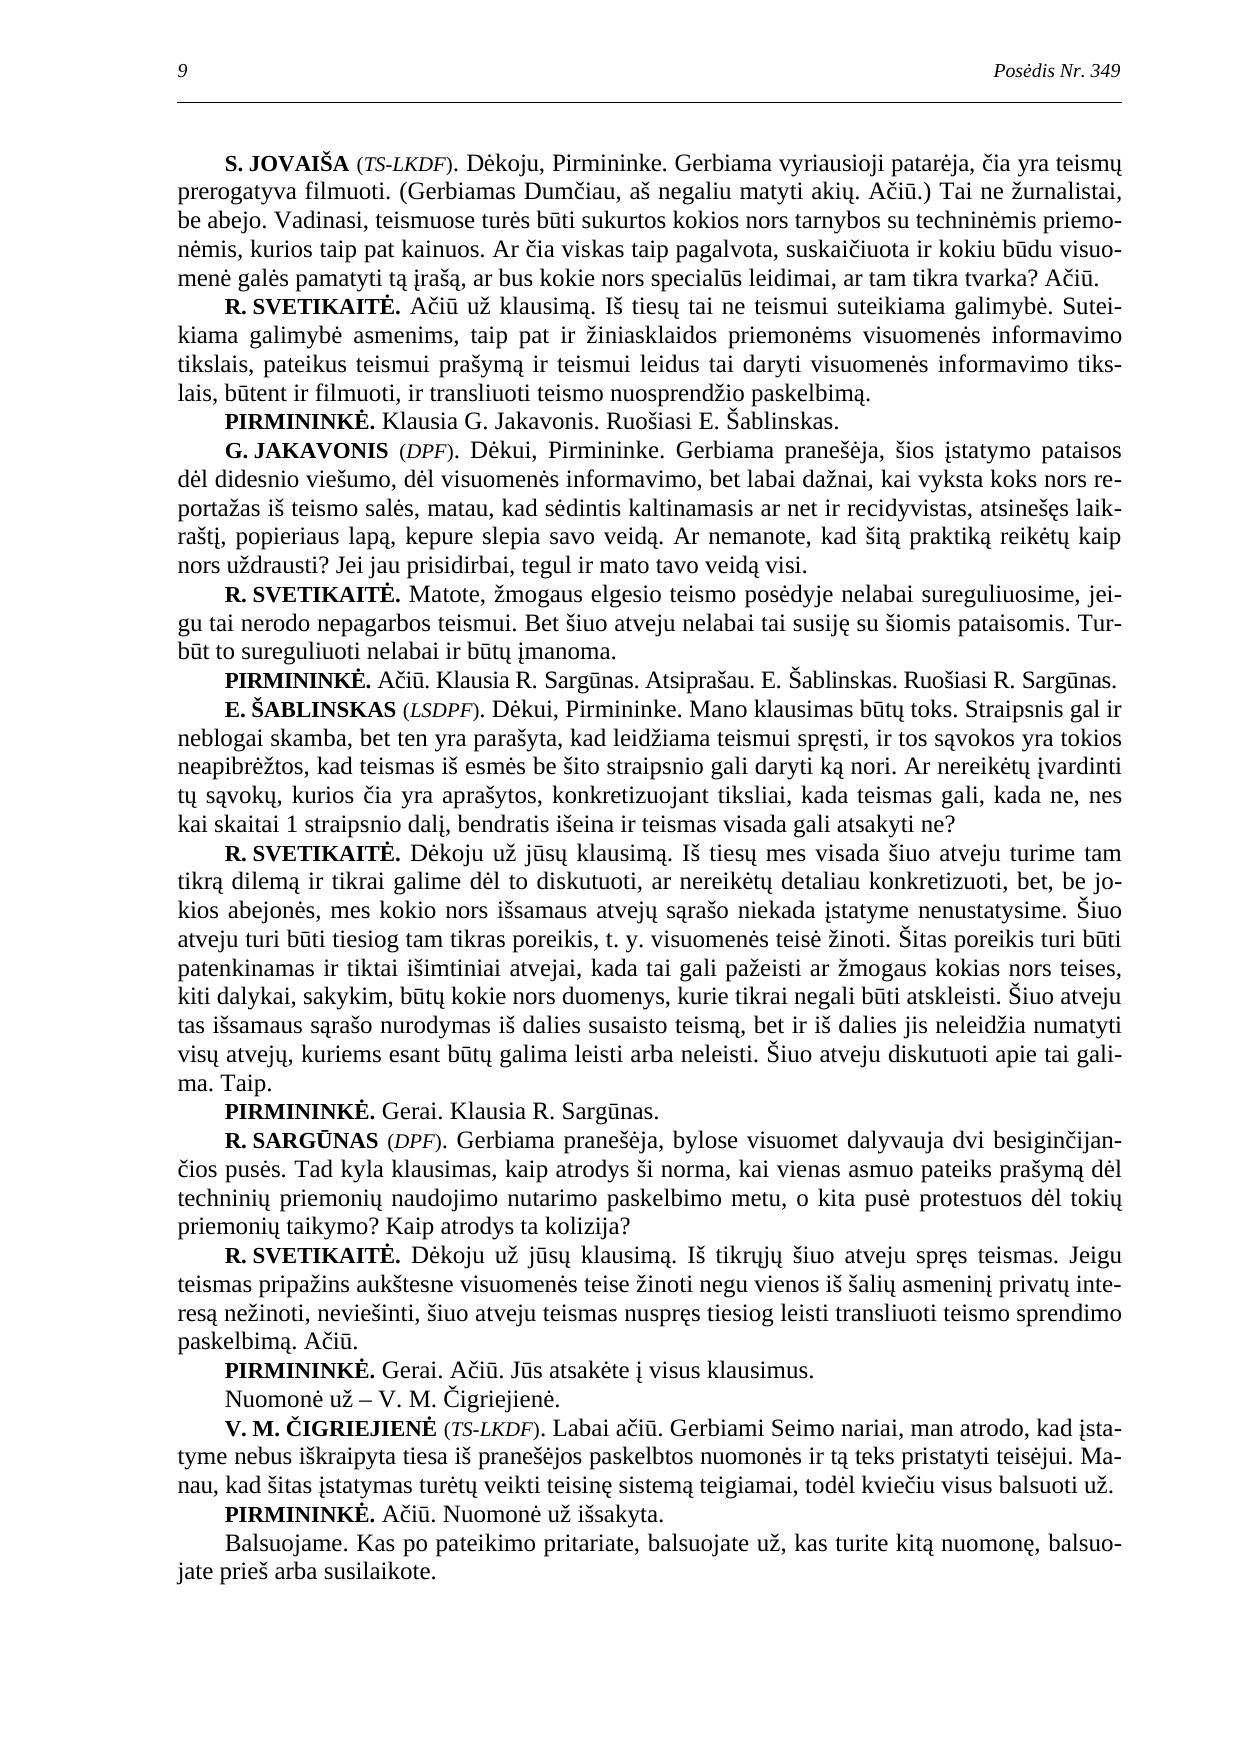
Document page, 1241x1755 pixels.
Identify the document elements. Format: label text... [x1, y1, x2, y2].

text PIRMININKĖ. Ge­rai. Klau­sia R. Sar­gū­nas. [177, 1096, 1122, 1125]
text R. SARGŪNAS (DPF). Ger­bia­ma pra­ne­šė­ja, by­lo­se vi­suo­met da­ly­vau­ja dvi be­si­gin­či­jan­čios pu­sės. Tad ky­la klau­si­mas, kaip at­ro­dys ši nor­ma, kai vie­nas as­muo pa­teiks pra­šy­mą dėl tech­ni­nių prie­mo­nių nau­do­ji­mo nu­ta­ri­mo pa­skel­bi­mo me­tu, o ki­ta pu­sė pro­tes­tuos dėl to­kių prie­mo­nių tai­ky­mo? Kaip at­ro­dys ta ko­li­zi­ja? [177, 1125, 1122, 1240]
text PIRMININKĖ. Klau­sia G. Ja­ka­vo­nis. Ruo­šia­si E. Šab­lins­kas. [177, 406, 1122, 435]
text R. SVETIKAITĖ. Dė­ko­ju už jū­sų klau­si­mą. Iš tie­sų mes vi­sa­da šiuo at­ve­ju tu­ri­me tam tik­rą di­le­mą ir tik­rai ga­li­me dėl to dis­ku­tuo­ti, ar ne­rei­kė­tų de­ta­liau kon­kre­ti­zuo­ti, bet, be jo­kios abe­jo­nės, mes ko­kio nors iš­sa­maus at­ve­jų są­ra­šo nie­ka­da įsta­ty­me ne­nu­sta­ty­si­me. Šiuo at­ve­ju tu­ri bū­ti tie­siog tam tik­ras po­rei­kis, t. y. vi­suo­me­nės tei­sė ži­no­ti. Ši­tas po­rei­kis tu­ri bū­ti pa­ten­ki­na­mas ir tik­tai iš­im­ti­niai at­ve­jai, ka­da tai ga­li pa­žeis­ti ar žmo­gaus ko­kias nors tei­ses, ki­ti da­ly­kai, sa­ky­kim, bū­tų ko­kie nors duo­me­nys, ku­rie tik­rai ne­ga­li bū­ti at­skleis­ti. Šiuo at­ve­ju tas iš­sa­maus są­ra­šo nu­ro­dy­mas iš da­lies su­sais­to teis­mą, bet ir iš da­lies jis ne­lei­džia nu­ma­ty­ti vi­sų at­ve­jų, ku­riems esant bū­tų ga­li­ma leis­ti ar­ba ne­leis­ti. Šiuo at­ve­ju dis­ku­tuo­ti apie tai ga­li­ma. Taip. [177, 838, 1122, 1096]
text Bal­suo­ja­me. Kas po pa­tei­ki­mo pri­ta­ria­te, bal­suo­ja­te už, kas tu­ri­te ki­tą nuo­mo­nę, bal­suo­ja­te prieš ar­ba su­si­lai­ko­te. [177, 1528, 1122, 1585]
text V. M. ČIGRIEJIENĖ (TS-LKDF). La­bai ačiū. Ger­bia­mi Sei­mo na­riai, man at­ro­do, kad įsta­ty­me ne­bus iš­krai­py­ta tie­sa iš pra­ne­šė­jos pa­skelb­tos nuo­mo­nės ir tą teks pri­sta­ty­ti tei­sė­jui. Ma­nau, kad ši­tas įsta­ty­mas tu­rė­tų veik­ti tei­si­nę sis­te­mą tei­gia­mai, to­dėl kvie­čiu vi­sus bal­suo­ti už. [177, 1413, 1122, 1499]
text G. JAKAVONIS (DPF). Dė­kui, Pir­mi­nin­ke. Ger­bia­ma pra­ne­šė­ja, šios įsta­ty­mo pa­tai­sos dėl di­des­nio vie­šu­mo, dėl vi­suo­me­nės in­for­ma­vi­mo, bet la­bai daž­nai, kai vyks­ta koks nors re­por­ta­žas iš teis­mo sa­lės, ma­tau, kad sė­din­tis kal­ti­na­ma­sis ar net ir re­ci­dy­vis­tas, at­si­ne­šęs laik­raš­tį, po­pie­riaus la­pą, ke­pu­re sle­pia sa­vo vei­dą. Ar ne­ma­no­te, kad ši­tą prak­ti­ką rei­kė­tų kaip nors už­draus­ti? Jei jau pri­si­dir­bai, te­gul ir ma­to ta­vo vei­dą vi­si. [177, 435, 1122, 579]
text S. JOVAIŠA (TS-LKDF). Dė­ko­ju, Pir­mi­nin­ke. Ger­bia­ma vy­riau­sio­ji pa­ta­rė­ja, čia yra teis­mų pre­ro­ga­ty­va fil­muo­ti. (Ger­bia­mas Dum­čiau, aš ne­ga­liu ma­ty­ti akių. Ačiū.) Tai ne žur­na­lis­tai, be abe­jo. Va­di­na­si, teis­muo­se tu­rės bū­ti su­kur­tos ko­kios nors tar­ny­bos su tech­ni­nė­mis prie­mo­nė­mis, ku­rios taip pat kai­nuos. Ar čia vis­kas taip pa­gal­vo­ta, su­skai­čiuo­ta ir ko­kiu bū­du vi­suo­me­nė ga­lės pa­ma­ty­ti tą įra­šą, ar bus ko­kie nors spe­cia­lūs lei­di­mai, ar tam tik­ra tvar­ka? Ačiū. [177, 148, 1122, 291]
text E. ŠABLINSKAS (LSDPF). Dė­kui, Pir­mi­nin­ke. Ma­no klau­si­mas bū­tų toks. Straips­nis gal ir ne­blo­gai skam­ba, bet ten yra pa­ra­šy­ta, kad lei­džia­ma teis­mui spręs­ti, ir tos są­vo­kos yra to­kios ne­apib­rėž­tos, kad teis­mas iš es­mės be ši­to straips­nio ga­li da­ry­ti ką no­ri. Ar ne­rei­kė­tų įvar­din­ti tų są­vo­kų, ku­rios čia yra ap­ra­šy­tos, kon­kre­ti­zuo­jant tiks­liai, ka­da teis­mas ga­li, ka­da ne, nes kai skai­tai 1 straips­nio da­lį, ben­dra­tis iš­ei­na ir teis­mas vi­sa­da ga­li at­sa­ky­ti ne? [177, 694, 1122, 838]
text PIRMININKĖ. Ge­rai. Ačiū. Jūs at­sa­kė­te į vi­sus klau­si­mus. [177, 1355, 1122, 1384]
text R. SVETIKAITĖ. Dė­ko­ju už jū­sų klau­si­mą. Iš tik­rų­jų šiuo at­ve­ju spręs teis­mas. Jei­gu teis­mas pri­pa­žins aukš­tes­ne vi­suo­me­nės tei­se ži­no­ti ne­gu vie­nos iš ša­lių as­me­ni­nį pri­va­tų in­te­re­są ne­ži­no­ti, ne­vie­šin­ti, šiuo at­ve­ju teis­mas nu­spręs tie­siog leis­ti tran­sliuo­ti teis­mo spren­di­mo pa­skel­bi­mą. Ačiū. [177, 1240, 1122, 1355]
text Nuo­mo­nė už – V. M. Čig­rie­jie­nė. [177, 1384, 1122, 1413]
text R. SVETIKAITĖ. Ačiū už klau­si­mą. Iš tie­sų tai ne teis­mui su­tei­kia­ma ga­li­my­bė. Su­tei­kia­ma ga­li­my­bė as­me­nims, taip pat ir ži­niask­lai­dos prie­mo­nėms vi­suo­me­nės in­for­ma­vi­mo tiks­lais, pa­tei­kus teis­mui pra­šy­mą ir teis­mui lei­dus tai da­ry­ti vi­suo­me­nės in­for­ma­vi­mo tiks­lais, bū­tent ir fil­muo­ti, ir tran­sliuo­ti teis­mo nuosp­ren­džio pa­skel­bi­mą. [177, 291, 1122, 406]
text PIRMININKĖ. Ačiū. Nuo­mo­nė už iš­sa­ky­ta. [177, 1499, 1122, 1528]
text PIRMININKĖ. Ačiū. Klau­sia R. Sar­gū­nas. At­si­pra­šau. E. Šab­lins­kas. Ruo­šia­si R. Sar­gū­nas. [177, 665, 1122, 694]
text R. SVETIKAITĖ. Ma­to­te, žmo­gaus el­ge­sio teis­mo po­sė­dy­je ne­la­bai su­re­gu­liuo­si­me, jei­gu tai ne­ro­do ne­pa­gar­bos teis­mui. Bet šiuo at­ve­ju ne­la­bai tai su­si­ję su šio­mis pa­tai­so­mis. Tur­būt to su­re­gu­liuo­ti ne­la­bai ir bū­tų įma­no­ma. [177, 579, 1122, 665]
